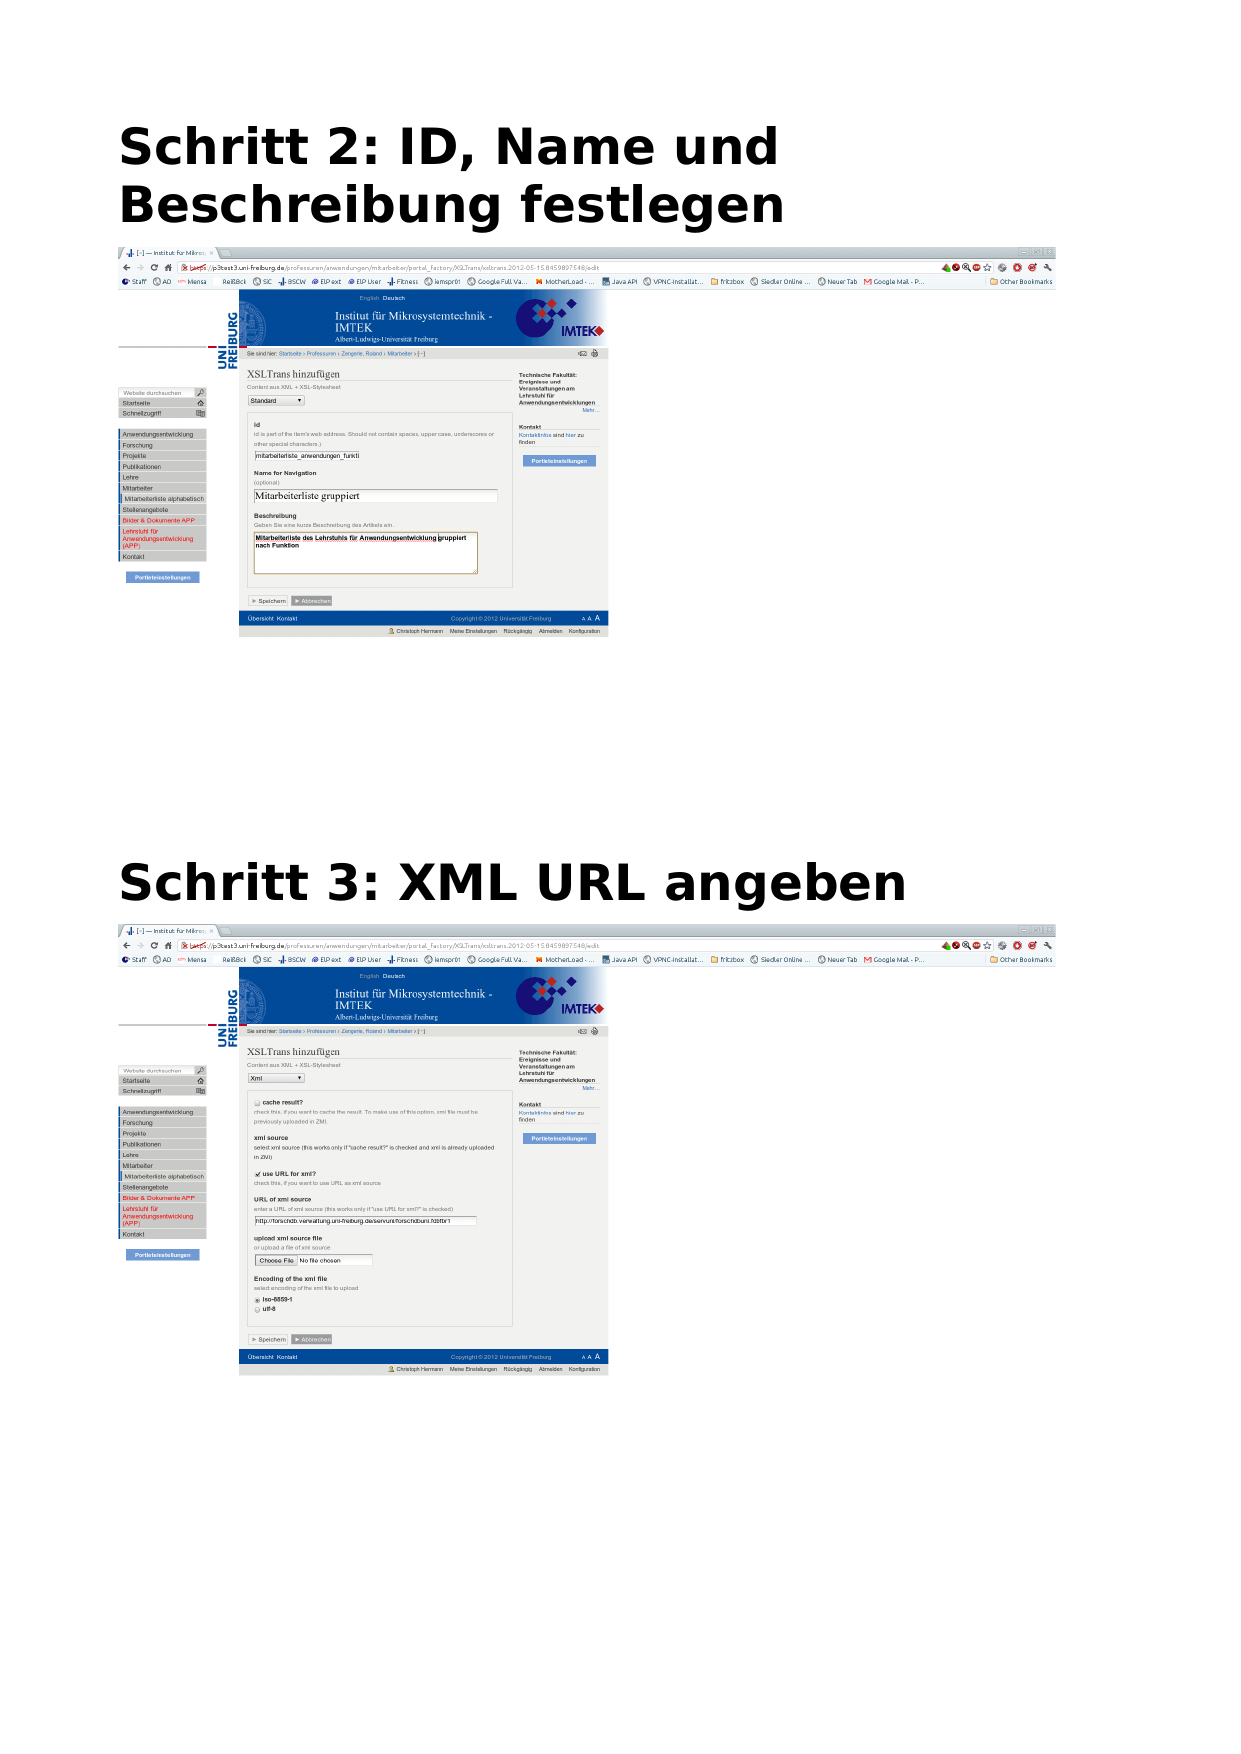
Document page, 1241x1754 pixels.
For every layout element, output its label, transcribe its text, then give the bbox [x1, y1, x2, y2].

picture [118, 247, 1056, 816]
picture [118, 924, 1056, 1493]
subtitle Schritt 3: XML URL angeben [118, 853, 1122, 912]
subtitle Schritt 2: ID, Name und Beschreibung festlegen [118, 118, 1122, 234]
